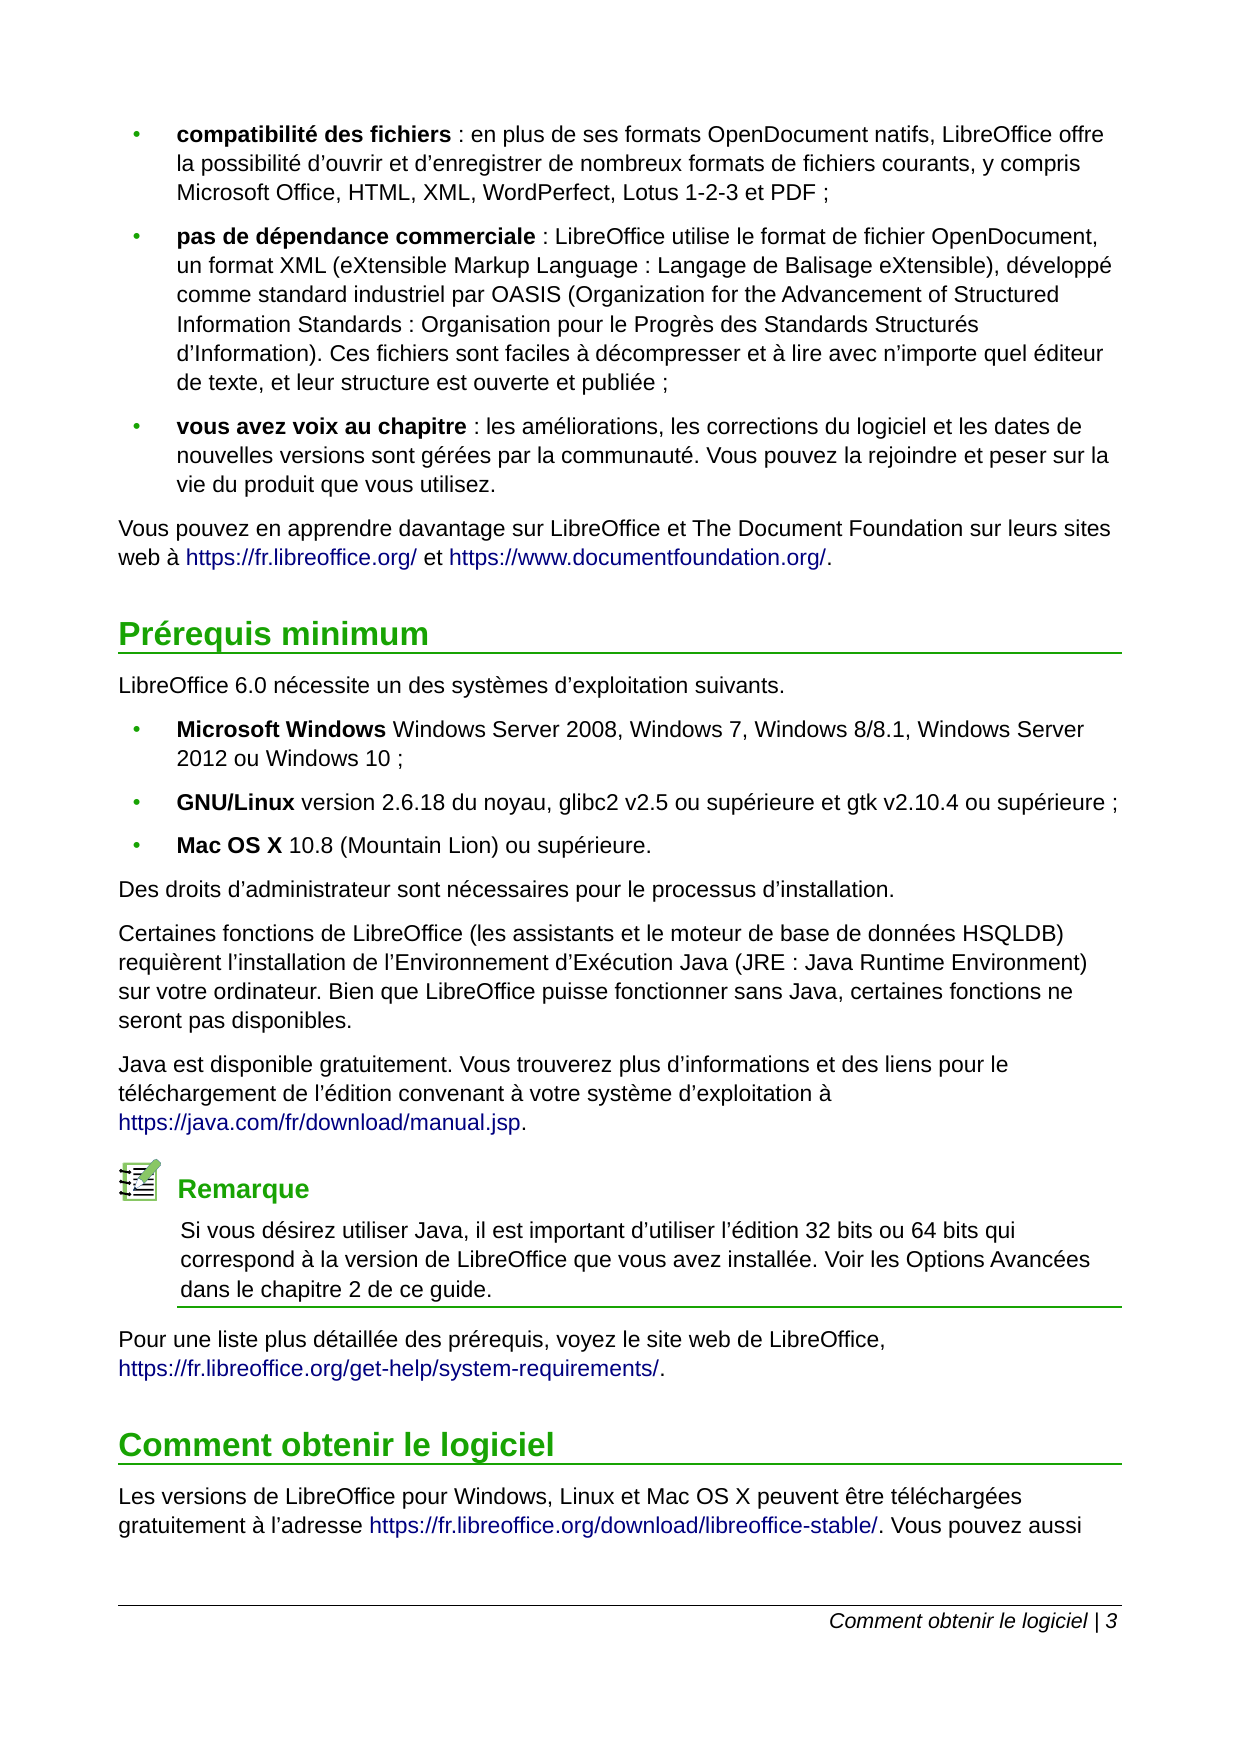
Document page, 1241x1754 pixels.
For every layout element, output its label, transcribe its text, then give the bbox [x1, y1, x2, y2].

text Pour une liste plus détaillée des prérequis, voyez le site web de LibreOffice, https://fr.libreoffice.org/get-help/system-requirements/. [118, 1323, 1122, 1381]
text Java est disponible gratuitement. Vous trouverez plus d’informations et des liens pour le téléchargement de l’édition convenant à votre système d’exploitation à https://java.com/fr/download/manual.jsp. [118, 1048, 1122, 1136]
text Les versions de LibreOffice pour Windows, Linux et Mac OS X peuvent être téléchargées gratuitement à l’adresse https://fr.libreoffice.org/download/libreoffice-stable/. Vous pouvez aussi [118, 1480, 1122, 1538]
list compatibilité des fichiers : en plus de ses formats OpenDocument natifs, LibreOffice offre la possibilité d’ouvrir et d’enregistrer de nombreux formats de fichiers courants, y compris Microsoft Office, HTML, XML, WordPerfect, Lotus 1-2-3 et PDF ; [133, 118, 1122, 206]
list pas de dépendance commerciale : LibreOffice utilise le format de fichier OpenDocument, un format XML (eXtensible Markup Language : Langage de Balisage eXtensible), développé comme standard industriel par OASIS (Organization for the Advancement of Structured Information Standards : Organisation pour le Progrès des Standards Structurés d’Information). Ces fichiers sont faciles à décompresser et à lire avec n’importe quel éditeur de texte, et leur structure est ouverte et publiée ; [133, 220, 1122, 395]
text Certaines fonctions de LibreOffice (les assistants et le moteur de base de données HSQLDB) requièrent l’installation de l’Environnement d’Exécution Java (JRE : Java Runtime Environment) sur votre ordinateur. Bien que LibreOffice puisse fonctionner sans Java, certaines fonctions ne seront pas disponibles. [118, 917, 1122, 1034]
text Vous pouvez en apprendre davantage sur LibreOffice et The Document Foundation sur leurs sites web à https://fr.libreoffice.org/ et https://www.documentfoundation.org/. [118, 512, 1122, 570]
list Remarque [118, 1158, 1122, 1204]
text Des droits d’administrateur sont nécessaires pour le processus d’installation. [118, 873, 1122, 902]
text LibreOffice 6.0 nécessite un des systèmes d’exploitation suivants. [118, 669, 1122, 698]
list GNU/Linux version 2.6.18 du noyau, glibc2 v2.5 ou supérieure et gtk v2.10.4 ou supérieure ; [133, 786, 1122, 815]
list Microsoft Windows Windows Server 2008, Windows 7, Windows 8/8.1, Windows Server 2012 ou Windows 10 ; [133, 713, 1122, 771]
text Si vous désirez utiliser Java, il est important d’utiliser l’édition 32 bits ou 64 bits qui correspond à la version de LibreOffice que vous avez installée. Voir les Options Avancées dans le chapitre 2 de ce guide. [177, 1212, 1122, 1306]
list vous avez voix au chapitre : les améliorations, les corrections du logiciel et les dates de nouvelles versions sont gérées par la communauté. Vous pouvez la rejoindre et peser sur la vie du produit que vous utilisez. [133, 410, 1122, 497]
subtitle Prérequis minimum [118, 614, 1122, 652]
list Mac OS X 10.8 (Mountain Lion) ou supérieure. [133, 829, 1122, 859]
subtitle Comment obtenir le logiciel [118, 1425, 1122, 1463]
